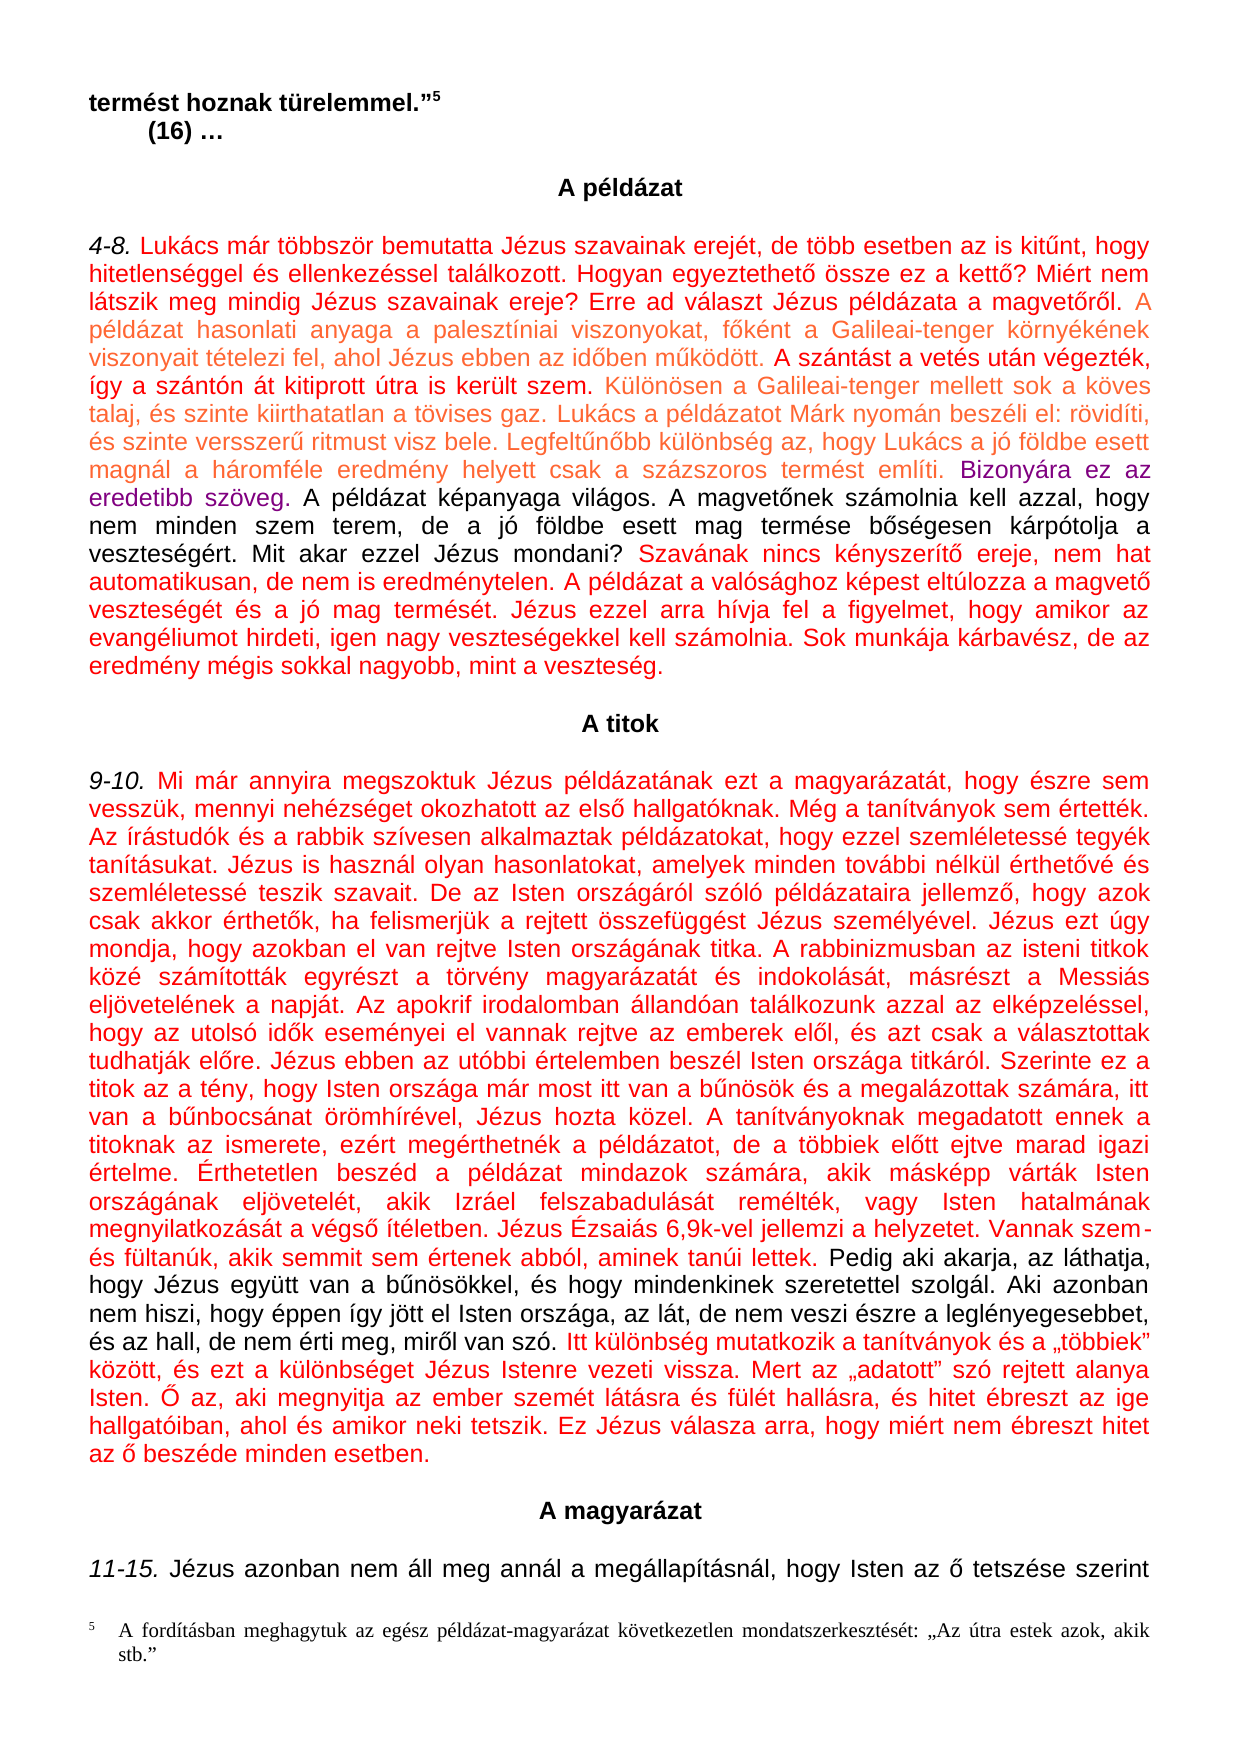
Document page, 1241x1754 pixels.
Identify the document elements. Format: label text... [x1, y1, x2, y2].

text 9-10. Mi már annyira megszoktuk Jézus példázatának ezt a magyarázatát, hogy észre sem vesszük, mennyi nehézséget okozhatott az első hallgatóknak. Még a tanítványok sem értették. Az írástudók és a rabbik szívesen alkalmaztak példázatokat, hogy ezzel szemléletessé tegyék tanításukat. Jézus is használ olyan hasonlatokat, amelyek minden további nélkül érthetővé és szemléletessé teszik szavait. De az Isten országáról szóló példázataira jellemző, hogy azok csak akkor érthetők, ha felismerjük a rejtett összefüggést Jézus személyével. Jézus ezt úgy mondja, hogy azokban el van rejtve Isten országának titka. A rabbinizmusban az isteni titkok közé számították egyrészt a törvény magyarázatát és indokolását, másrészt a Messiás eljövetelének a napját. Az apokrif irodalomban állandóan találkozunk azzal az elképzeléssel, hogy az utolsó idők eseményei el vannak rejtve az emberek elől, és azt csak a választottak tudhatják előre. Jézus ebben az utóbbi értelemben beszél Isten országa titkáról. Szerinte ez a titok az a tény, hogy Isten országa már most itt van a bűnösök és a megalázottak számára, itt van a bűnbocsánat örömhírével, Jézus hozta közel. A tanítványoknak megadatott ennek a titoknak az ismerete, ezért megérthetnék a példázatot, de a többiek előtt ejtve marad igazi értelme. Érthetetlen beszéd a példázat mindazok számára, akik másképp várták Isten országának eljövetelét, akik Izráel felszabadulását remélték, vagy Isten hatalmának megnyilatkozását a végső ítéletben. Jézus Ézsaiás 6,9k-vel jellemzi a helyzetet. Vannak szem‑ és fültanúk, akik semmit sem értenek abból, aminek tanúi lettek. Pedig aki akarja, az láthatja, hogy Jézus együtt van a bűnösökkel, és hogy mindenkinek szeretettel szolgál. Aki azonban nem hiszi, hogy éppen így jött el Isten országa, az lát, de nem veszi észre a leglényegesebbet, és az hall, de nem érti meg, miről van szó. Itt különbség mutatkozik a tanítványok és a „többiek” között, és ezt a különbséget Jézus Istenre vezeti vissza. Mert az „adatott” szó rejtett alanya Isten. Ő az, aki megnyitja az ember szemét látásra és fülét hallásra, és hitet ébreszt az ige hallgatóiban, ahol és amikor neki tetszik. Ez Jézus válasza arra, hogy miért nem ébreszt hitet az ő beszéde minden esetben. [88, 767, 1152, 1467]
text A fordításban meghagytuk az egész példázat-magyarázat következetlen mondatszerkesztését: „Az útra estek azok, akik stb.” [88, 1619, 1152, 1665]
text A titok [88, 709, 1152, 737]
text termést hoznak türelemmel.” [88, 88, 1152, 117]
text 11-15. Jézus azonban nem áll meg annál a megállapításnál, hogy Isten az ő tetszése szerint [88, 1554, 1152, 1582]
text 4-8. Lukács már többször bemutatta Jézus szavainak erejét, de több esetben az is kitűnt, hogy hitetlenséggel és ellenkezéssel találkozott. Hogyan egyeztethető össze ez a kettő? Miért nem látszik meg mindig Jézus szavainak ereje? Erre ad választ Jézus példázata a magvetőről. A példázat hasonlati anyaga a palesztíniai viszonyokat, főként a Galileai-tenger környékének viszonyait tételezi fel, ahol Jézus ebben az időben működött. A szántást a vetés után végezték, így a szántón át kitiprott útra is került szem. Különösen a Galileai-tenger mellett sok a köves talaj, és szinte kiirthatatlan a tövises gaz. Lukács a példázatot Márk nyomán beszéli el: rövidíti, és szinte versszerű ritmust visz bele. Legfeltűnőbb különbség az, hogy Lukács a jó földbe esett magnál a háromféle eredmény helyett csak a százszoros termést említi. Bizonyára ez az eredetibb szöveg. A példázat képanyaga világos. A magvetőnek számolnia kell azzal, hogy nem minden szem terem, de a jó földbe esett mag termése bőségesen kárpótolja a veszteségért. Mit akar ezzel Jézus mondani? Szavának nincs kényszerítő ereje, nem hat automatikusan, de nem is eredménytelen. A példázat a valósághoz képest eltúlozza a magvető veszteségét és a jó mag termését. Jézus ezzel arra hívja fel a figyelmet, hogy amikor az evangéliumot hirdeti, igen nagy veszteségekkel kell számolnia. Sok munkája kárbavész, de az eredmény mégis sokkal nagyobb, mint a veszteség. [88, 232, 1152, 680]
text (16) … [88, 117, 1152, 144]
text A példázat [88, 174, 1152, 202]
text A magyarázat [88, 1497, 1152, 1525]
